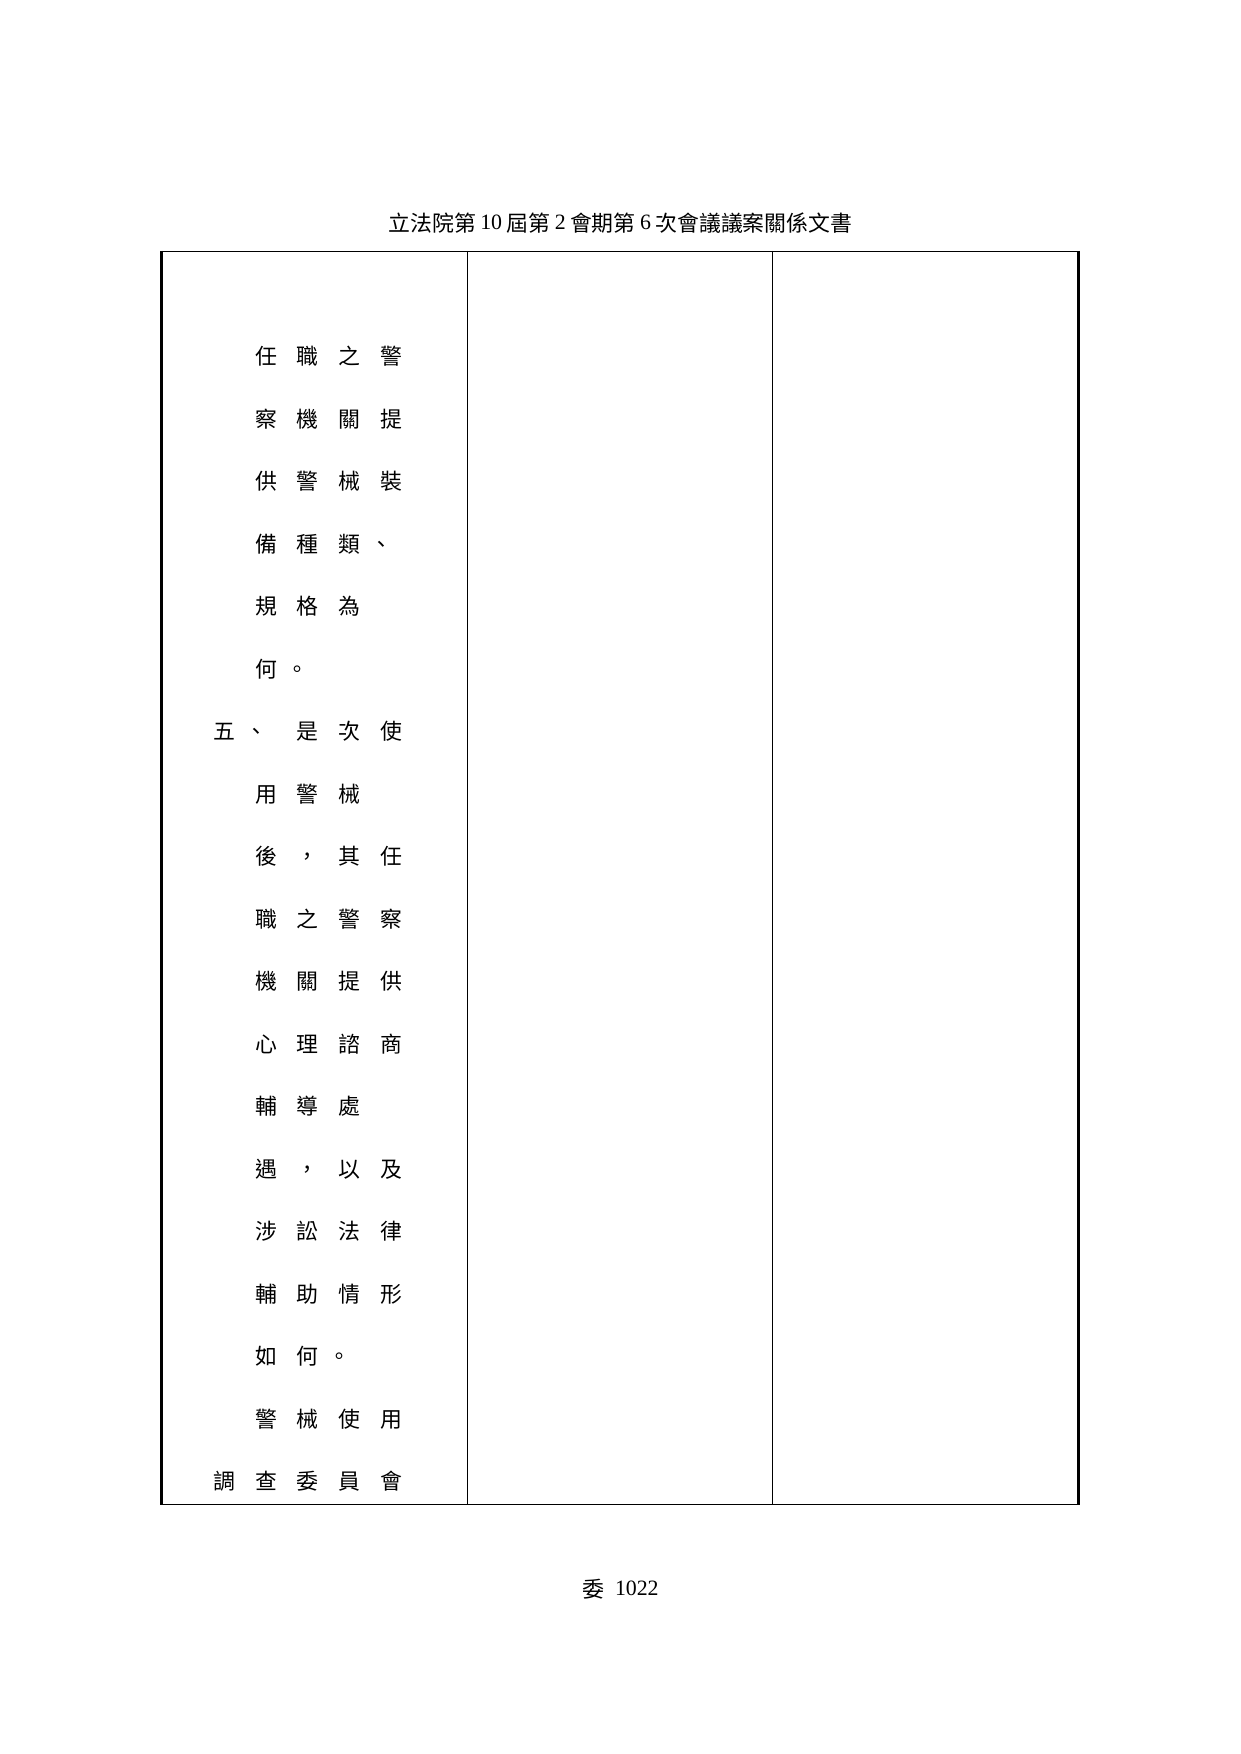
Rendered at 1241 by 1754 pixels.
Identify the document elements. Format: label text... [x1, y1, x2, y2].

table_cell 任職之警察機關提供警械裝備種類、規格為何。 五、是次使用警械後，其任職之警察機關提供心理諮商輔導處遇，以及涉訟法律輔助情形如何。 警械使用調查委員會 [163, 252, 467, 1504]
table_cell [468, 252, 772, 1504]
table_cell [773, 252, 1077, 1504]
